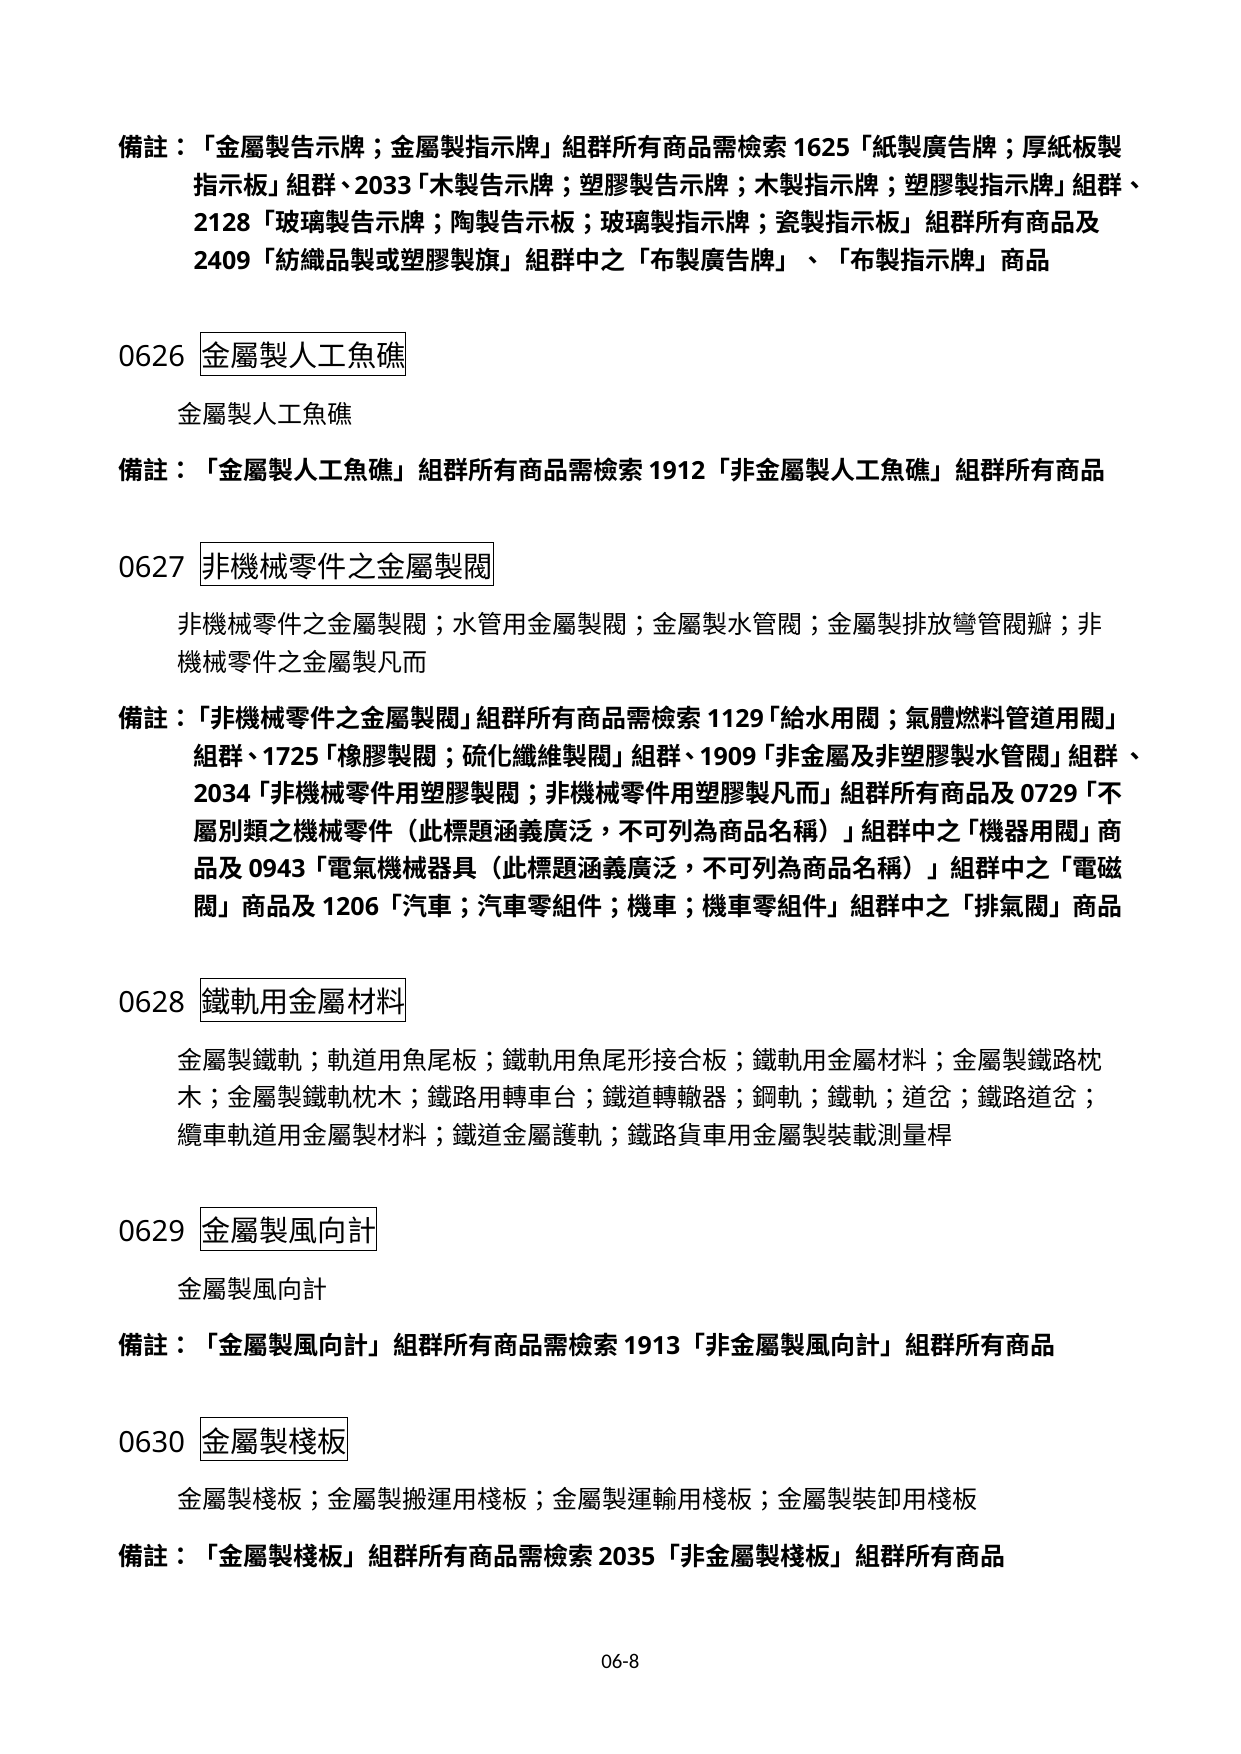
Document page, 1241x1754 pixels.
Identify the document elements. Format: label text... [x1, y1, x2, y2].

text [406, 333, 1122, 375]
text 0627 [118, 544, 200, 585]
text 備註：「金屬製人工魚礁」組群所有商品需檢索1912「非金屬製人工魚礁」組群所有商品 [118, 450, 1122, 487]
text [494, 544, 1122, 585]
text 金屬製人工魚礁 [201, 333, 405, 375]
text 備註：「非機械零件之金屬製閥」組群所有商品需檢索1129「給水用閥；氣體燃料管道用閥」組群、1725「橡膠製閥；硫化纖維製閥」組群、1909「非金屬及非塑膠製水管閥」組群、2034「非機械零件用塑膠製閥；非機械零件用塑膠製凡而」組群所有商品及0729「不屬別類之機械零件（此標題涵義廣泛，不可列為商品名稱）」組群中之「機器用閥」商品及0943「電氣機械器具（此標題涵義廣泛，不可列為商品名稱）」組群中之「電磁閥」商品及1206「汽車；汽車零組件；機車；機車零組件」組群中之「排氣閥」商品 [118, 698, 1122, 923]
text 非機械零件之金屬製閥 [201, 544, 493, 585]
text [406, 979, 1122, 1021]
text 備註：「金屬製棧板」組群所有商品需檢索2035「非金屬製棧板」組群所有商品 [118, 1535, 1122, 1573]
text 金屬製棧板；金屬製搬運用棧板；金屬製運輸用棧板；金屬製裝卸用棧板 [177, 1479, 1122, 1517]
text 金屬製風向計 [201, 1208, 376, 1250]
text 鐵軌用金屬材料 [201, 979, 405, 1021]
text 金屬製棧板 [201, 1419, 347, 1460]
text 金屬製風向計 [177, 1269, 1122, 1306]
text 0630 [118, 1419, 200, 1460]
text 0628 [118, 979, 200, 1021]
text [348, 1419, 1122, 1460]
text 金屬製鐵軌；軌道用魚尾板；鐵軌用魚尾形接合板；鐵軌用金屬材料；金屬製鐵路枕木；金屬製鐵軌枕木；鐵路用轉車台；鐵道轉轍器；鋼軌；鐵軌；道岔；鐵路道岔；纜車軌道用金屬製材料；鐵道金屬護軌；鐵路貨車用金屬製裝載測量桿 [177, 1039, 1122, 1152]
text 金屬製人工魚礁 [177, 394, 1122, 431]
text 非機械零件之金屬製閥；水管用金屬製閥；金屬製水管閥；金屬製排放彎管閥瓣；非機械零件之金屬製凡而 [177, 604, 1122, 679]
text 0626 [118, 333, 200, 375]
text 備註：「金屬製風向計」組群所有商品需檢索1913「非金屬製風向計」組群所有商品 [118, 1325, 1122, 1362]
text 備註：「金屬製告示牌；金屬製指示牌」組群所有商品需檢索1625「紙製廣告牌；厚紙板製指示板」組群、2033「木製告示牌；塑膠製告示牌；木製指示牌；塑膠製指示牌」組群、2128「玻璃製告示牌；陶製告示板；玻璃製指示牌；瓷製指示板」組群所有商品及2409「紡織品製或塑膠製旗」組群中之「布製廣告牌」、「布製指示牌」商品 [118, 127, 1122, 277]
text 0629 [118, 1208, 200, 1250]
text [377, 1208, 1122, 1250]
